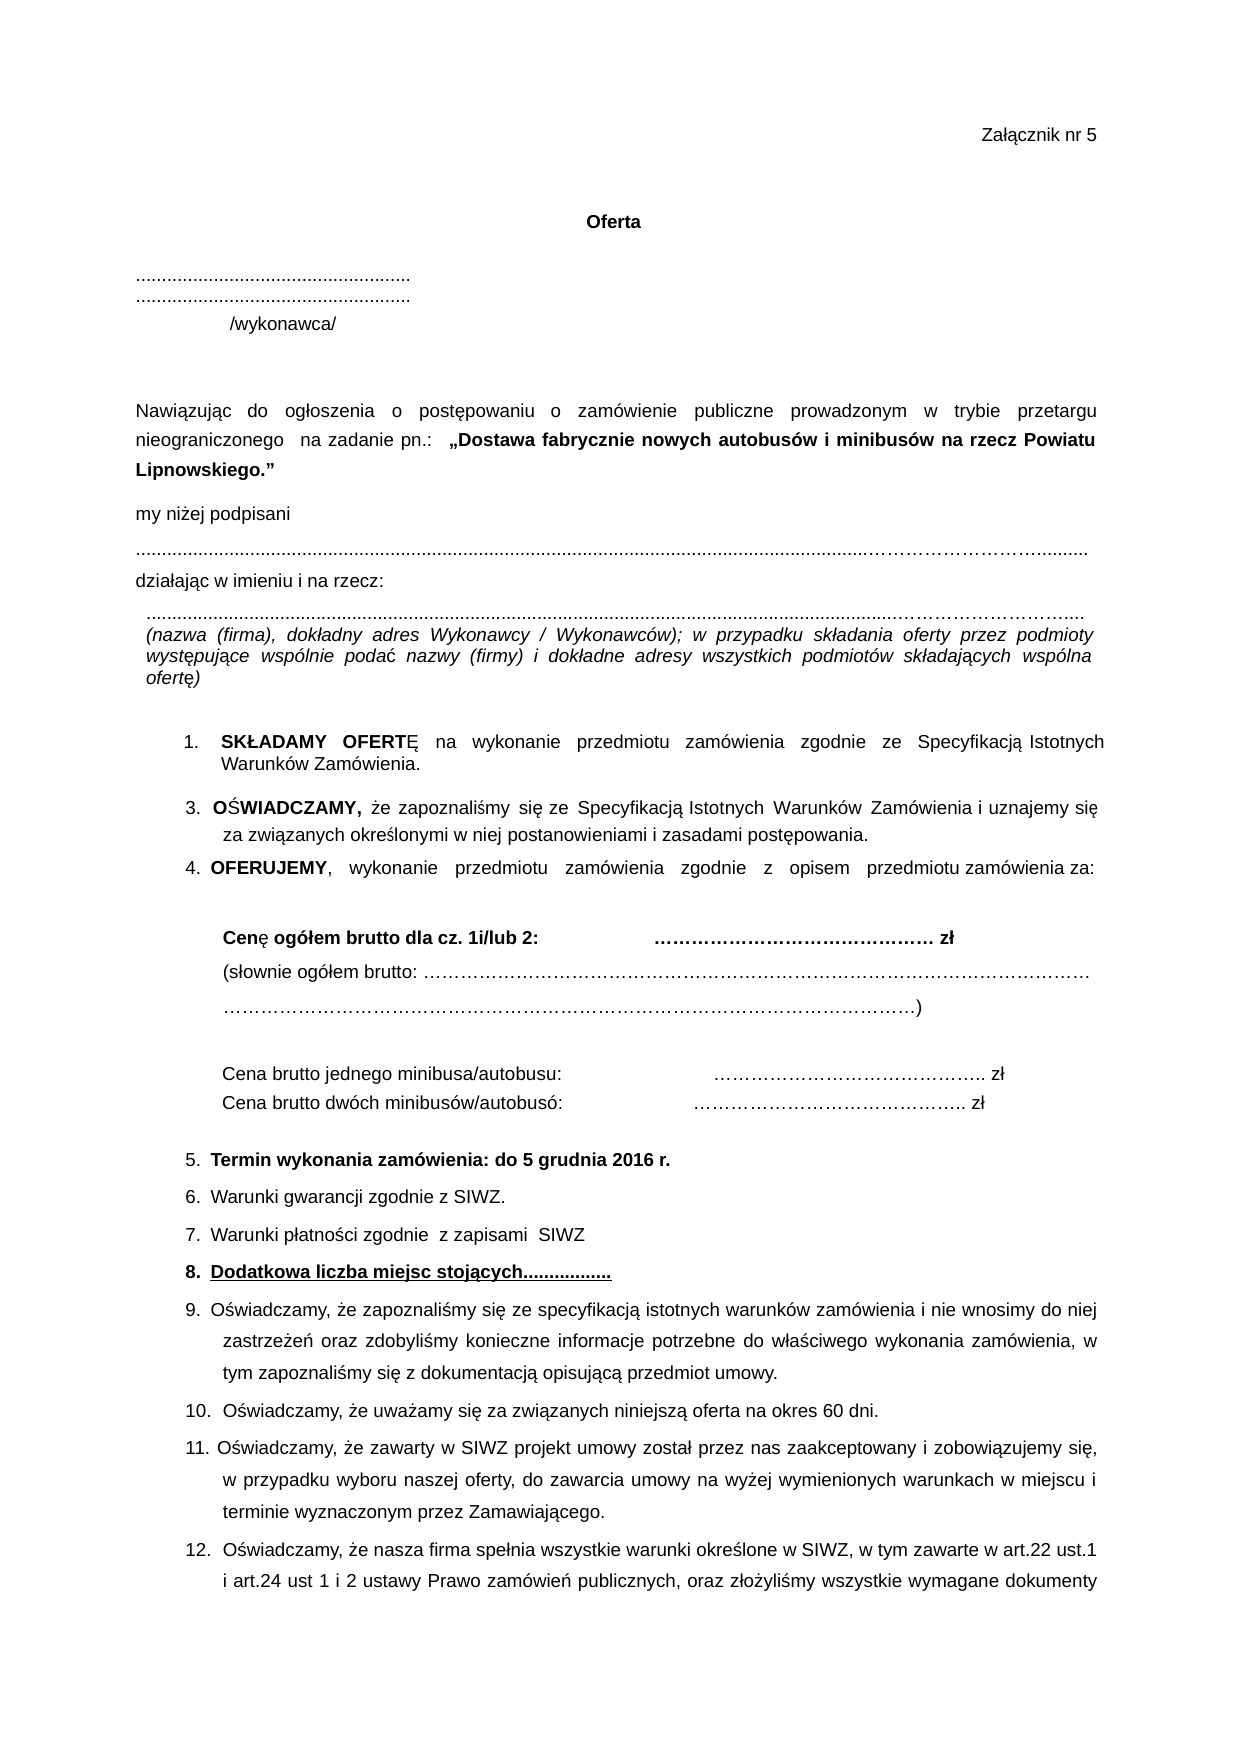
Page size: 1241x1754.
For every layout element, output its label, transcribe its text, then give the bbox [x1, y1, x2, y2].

list Warunki gwarancji zgodnie z SIWZ. [185, 1186, 1098, 1207]
list Termin wykonania zamówienia: do 5 grudnia 2016 r. [185, 1148, 1098, 1170]
text Cena brutto dwóch minibusów/autobusó: …………………………………….. zł [148, 1092, 1023, 1114]
list Oświadczamy, że uważamy się za związanych niniejszą oferta na okres 60 dni. [185, 1400, 1098, 1421]
text (słownie ogółem brutto: ……………………………………………………………………………………………… [223, 961, 1105, 982]
list OFERUJEMY, wykonanie przedmiotu zamówienia zgodnie z opisem przedmiotu zamówienia za: [185, 857, 1098, 879]
text Oferta [135, 205, 1097, 234]
text 3. OŚWIADCZAMY, że zapoznaliśmy się ze Specyfikacją Istotnych Warunków Zamówienia i uznajemy się za związanych określonymi w niej postanowieniami i zasadami postępowania. [185, 797, 1098, 846]
text …………………………………………………………………………………………………) [223, 995, 1083, 1017]
list Oświadczamy, że nasza firma spełnia wszystkie warunki określone w SIWZ, w tym zawarte w art.22 ust.1 i art.24 ust 1 i 2 ustawy Prawo zamówień publicznych, oraz złożyliśmy wszystkie wymagane dokumenty [185, 1538, 1098, 1592]
text ..................................................................................................................................................……………………….... [146, 602, 1094, 623]
text ..................................................... [135, 285, 1105, 307]
text my niżej podpisani [135, 503, 342, 524]
list Oświadczamy, że zawarty w SIWZ projekt umowy został przez nas zaakceptowany i zobowiązujemy się, w przypadku wyboru naszej oferty, do zawarcia umowy na wyżej wymienionych warunkach w miejscu i terminie wyznaczonym przez Zamawiającego. [185, 1437, 1098, 1522]
text Cenę ogółem brutto dla cz. 1i/lub 2: ……………………………………… zł [223, 927, 1105, 948]
list Dodatkowa liczba miejsc stojących................. [185, 1261, 1098, 1282]
text .............................................................................................................................................……………………….......... [135, 537, 1105, 559]
text Nawiązując do ogłoszenia o postępowaniu o zamówienie publiczne prowadzonym w trybie przetargu nieograniczonego na zadanie pn.: „Dostawa fabrycznie nowych autobusów i minibusów na rzecz Powiatu Lipnowskiego.” [135, 394, 1097, 482]
list Warunki płatności zgodnie z zapisami SIWZ [185, 1223, 1098, 1245]
text działając w imieniu i na rzecz: [135, 570, 1105, 591]
text ..................................................... [135, 264, 1105, 285]
text Cena brutto jednego minibusa/autobusu: …………………………………….. zł [148, 1063, 1023, 1085]
list SKŁADAMY OFERTĘ na wykonanie przedmiotu zamówienia zgodnie ze Specyfikacją Istotnych Warunków Zamówienia. [183, 731, 1105, 774]
text (nazwa (firma), dokładny adres Wykonawcy / Wykonawców); w przypadku składania oferty przez podmioty występujące wspólnie podać nazwy (firmy) i dokładne adresy wszystkich podmiotów składających wspólna ofertę) [146, 623, 1094, 688]
list Oświadczamy, że zapoznaliśmy się ze specyfikacją istotnych warunków zamówienia i nie wnosimy do niej zastrzeżeń oraz zdobyliśmy konieczne informacje potrzebne do właściwego wykonania zamówienia, w tym zapoznaliśmy się z dokumentacją opisującą przedmiot umowy. [185, 1298, 1098, 1384]
text /wykonawca/ [135, 307, 1097, 336]
text Załącznik nr 5 [135, 118, 1097, 147]
